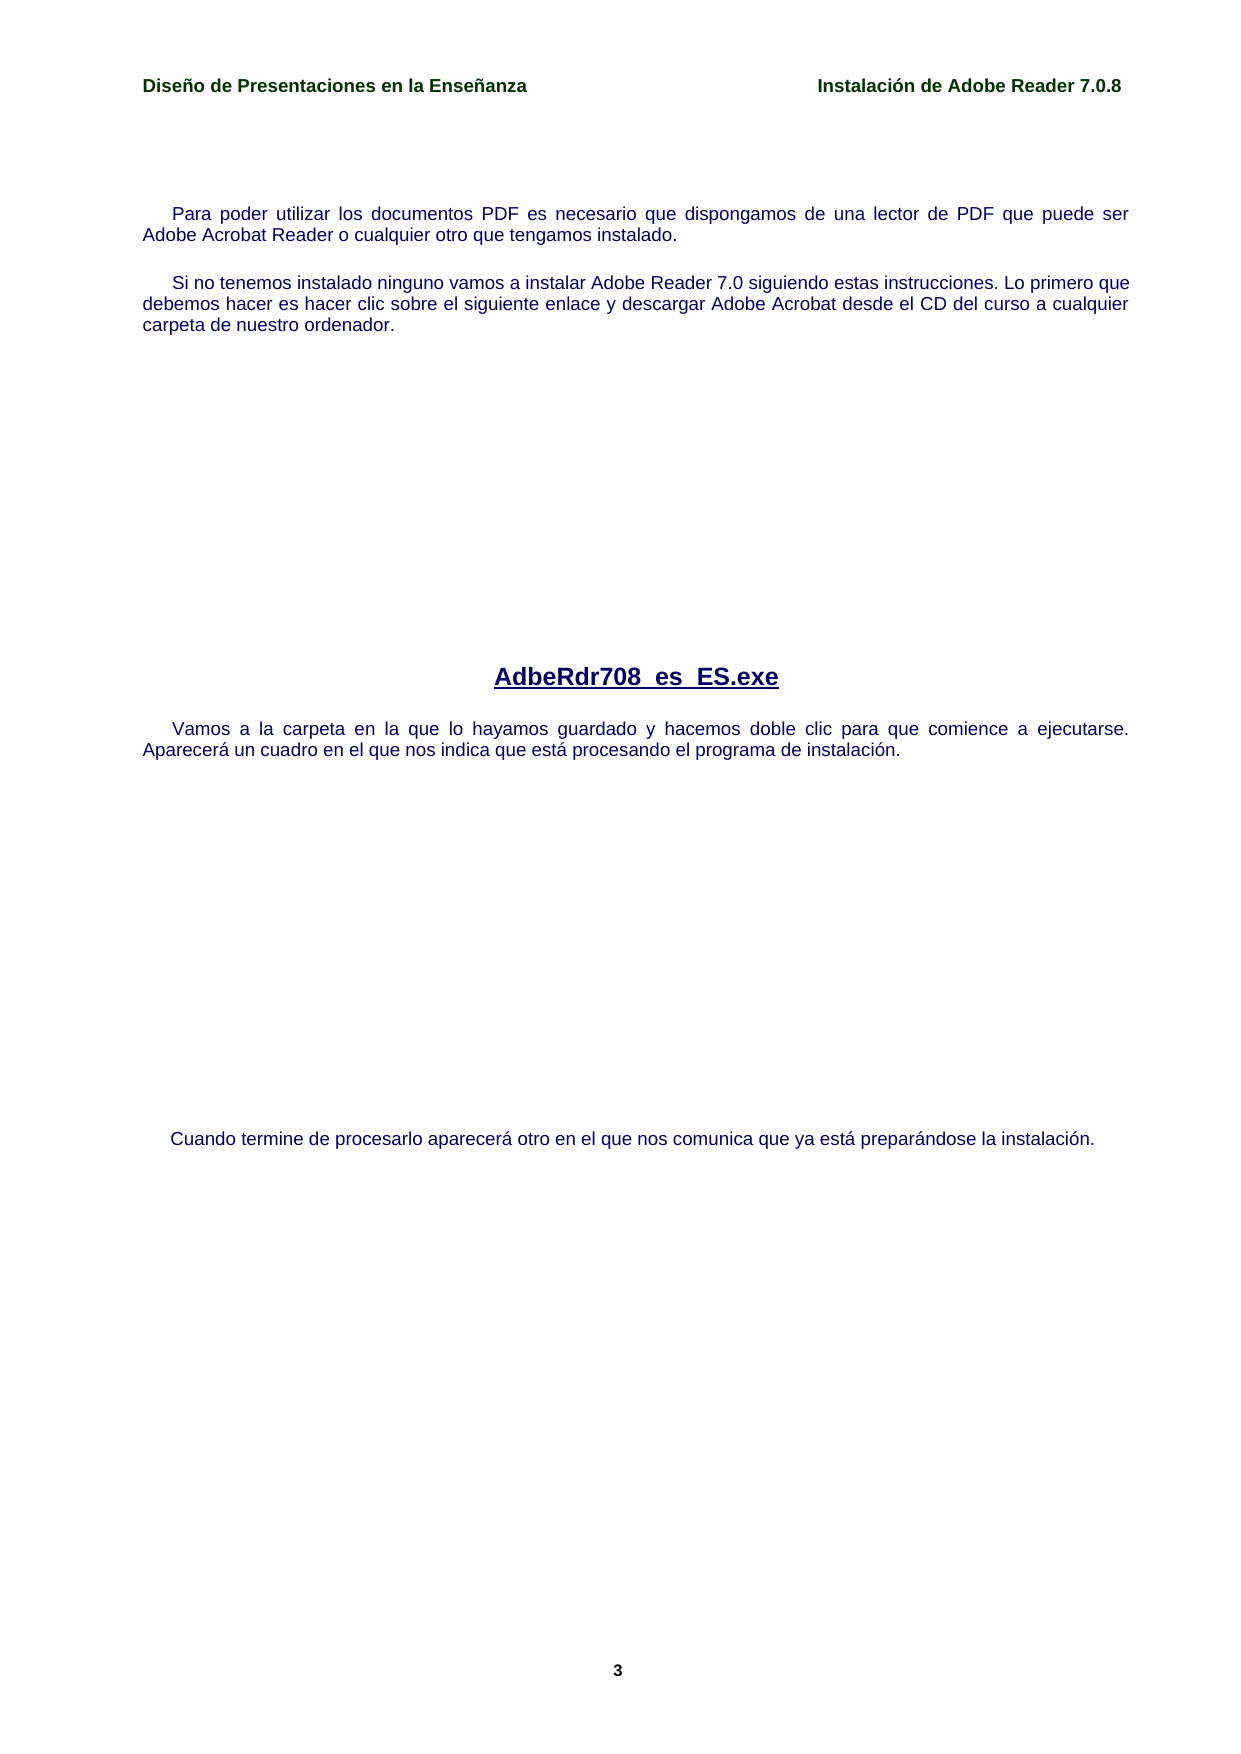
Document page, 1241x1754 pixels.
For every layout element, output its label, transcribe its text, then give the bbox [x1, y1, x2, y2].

table_cell [143, 1150, 1130, 1177]
table_cell Si no tenemos instalado ninguno vamos a instalar Adobe Reader 7.0 siguiendo estas instrucciones. Lo primero que debemos hacer es hacer clic sobre el siguiente enlace y descargar Adobe Acrobat desde el CD del curso a cualquier carpeta de nuestro ordenador. [143, 273, 1130, 335]
table_cell [143, 691, 1130, 719]
table_cell Para poder utilizar los documentos PDF es necesario que dispongamos de una lector de PDF que puede ser Adobe Acrobat Reader o cualquier otro que tengamos instalado. [143, 203, 1130, 245]
table_cell [143, 788, 1130, 1101]
table_header [143, 175, 1130, 203]
table_cell [143, 335, 1130, 363]
table_cell AdbeRdr708_es_ES.exe [143, 663, 1130, 691]
table_cell [143, 363, 1130, 663]
table_cell Vamos a la carpeta en la que lo hayamos guardado y hacemos doble clic para que comience a ejecutarse. Aparecerá un cuadro en el que nos indica que está procesando el programa de instalación. [143, 719, 1130, 761]
table_cell [143, 245, 1130, 273]
table_cell [143, 761, 1130, 788]
table_cell Cuando termine de procesarlo aparecerá otro en el que nos comunica que ya está preparándose la instalación. [143, 1129, 1130, 1149]
table_cell [143, 1101, 1130, 1128]
